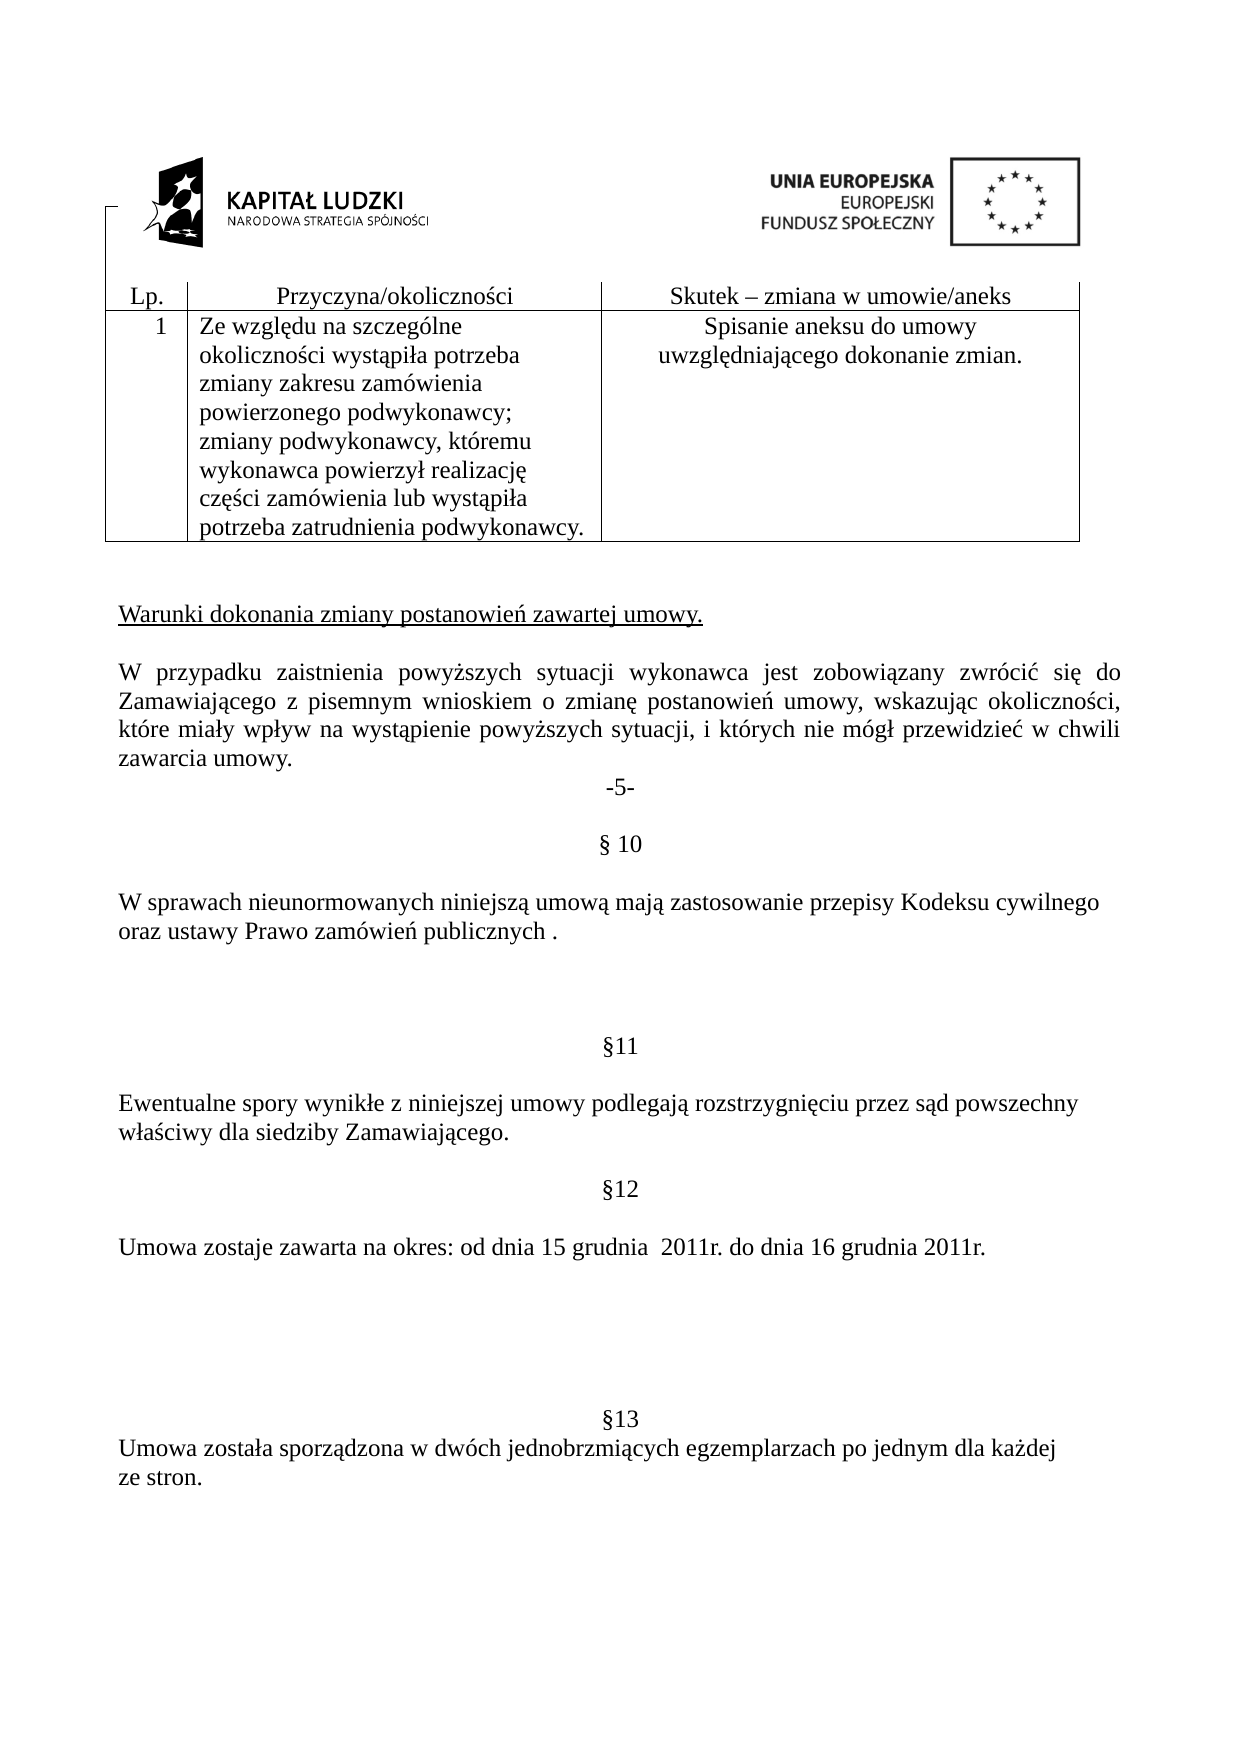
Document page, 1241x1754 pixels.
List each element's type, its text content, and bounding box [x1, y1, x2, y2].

text -5- [118, 772, 1122, 801]
text §13 [118, 1404, 1122, 1433]
table_header Przyczyna/okoliczności [188, 282, 601, 310]
text § 10 [118, 829, 1122, 858]
text Warunki dokonania zmiany postanowień zawartej umowy. [118, 599, 1122, 628]
table_cell Spisanie aneksu do umowy uwzględniającego dokonanie zmian. [602, 311, 1079, 541]
text W przypadku zaistnienia powyższych sytuacji wykonawca jest zobowiązany zwrócić się do Zamawiającego z pisemnym wnioskiem o zmianę postanowień umowy, wskazując okoliczności, które miały wpływ na wystąpienie powyższych sytuacji, i których nie mógł przewidzieć w chwili zawarcia umowy. [118, 657, 1122, 772]
text oraz ustawy Prawo zamówień publicznych . [118, 916, 1122, 944]
picture [118, 118, 1122, 282]
text Umowa została sporządzona w dwóch jednobrzmiących egzemplarzach po jednym dla każdej [118, 1433, 1122, 1462]
text §11 [118, 1031, 1122, 1059]
table_header Skutek – zmiana w umowie/aneks [602, 282, 1079, 310]
text właściwy dla siedziby Zamawiającego. [118, 1117, 1122, 1146]
text W sprawach nieunormowanych niniejszą umową mają zastosowanie przepisy Kodeksu cywilnego [118, 887, 1122, 916]
table_header Lp. [106, 207, 187, 310]
text Ewentualne spory wynikłe z niniejszej umowy podlegają rozstrzygnięciu przez sąd powszechny [118, 1088, 1122, 1117]
text §12 [118, 1174, 1122, 1203]
table_cell Ze względu na szczególne okoliczności wystąpiła potrzeba zmiany zakresu zamówienia powierzonego podwykonawcy; zmiany podwykonawcy, któremu wykonawca powierzył realizację części zamówienia lub wystąpiła potrzeba zatrudnienia podwykonawcy. [188, 311, 601, 541]
table_cell 1 [106, 311, 187, 541]
text Umowa zostaje zawarta na okres: od dnia 15 grudnia 2011r. do dnia 16 grudnia 2011r. [118, 1232, 1122, 1261]
text ze stron. [118, 1462, 1122, 1491]
